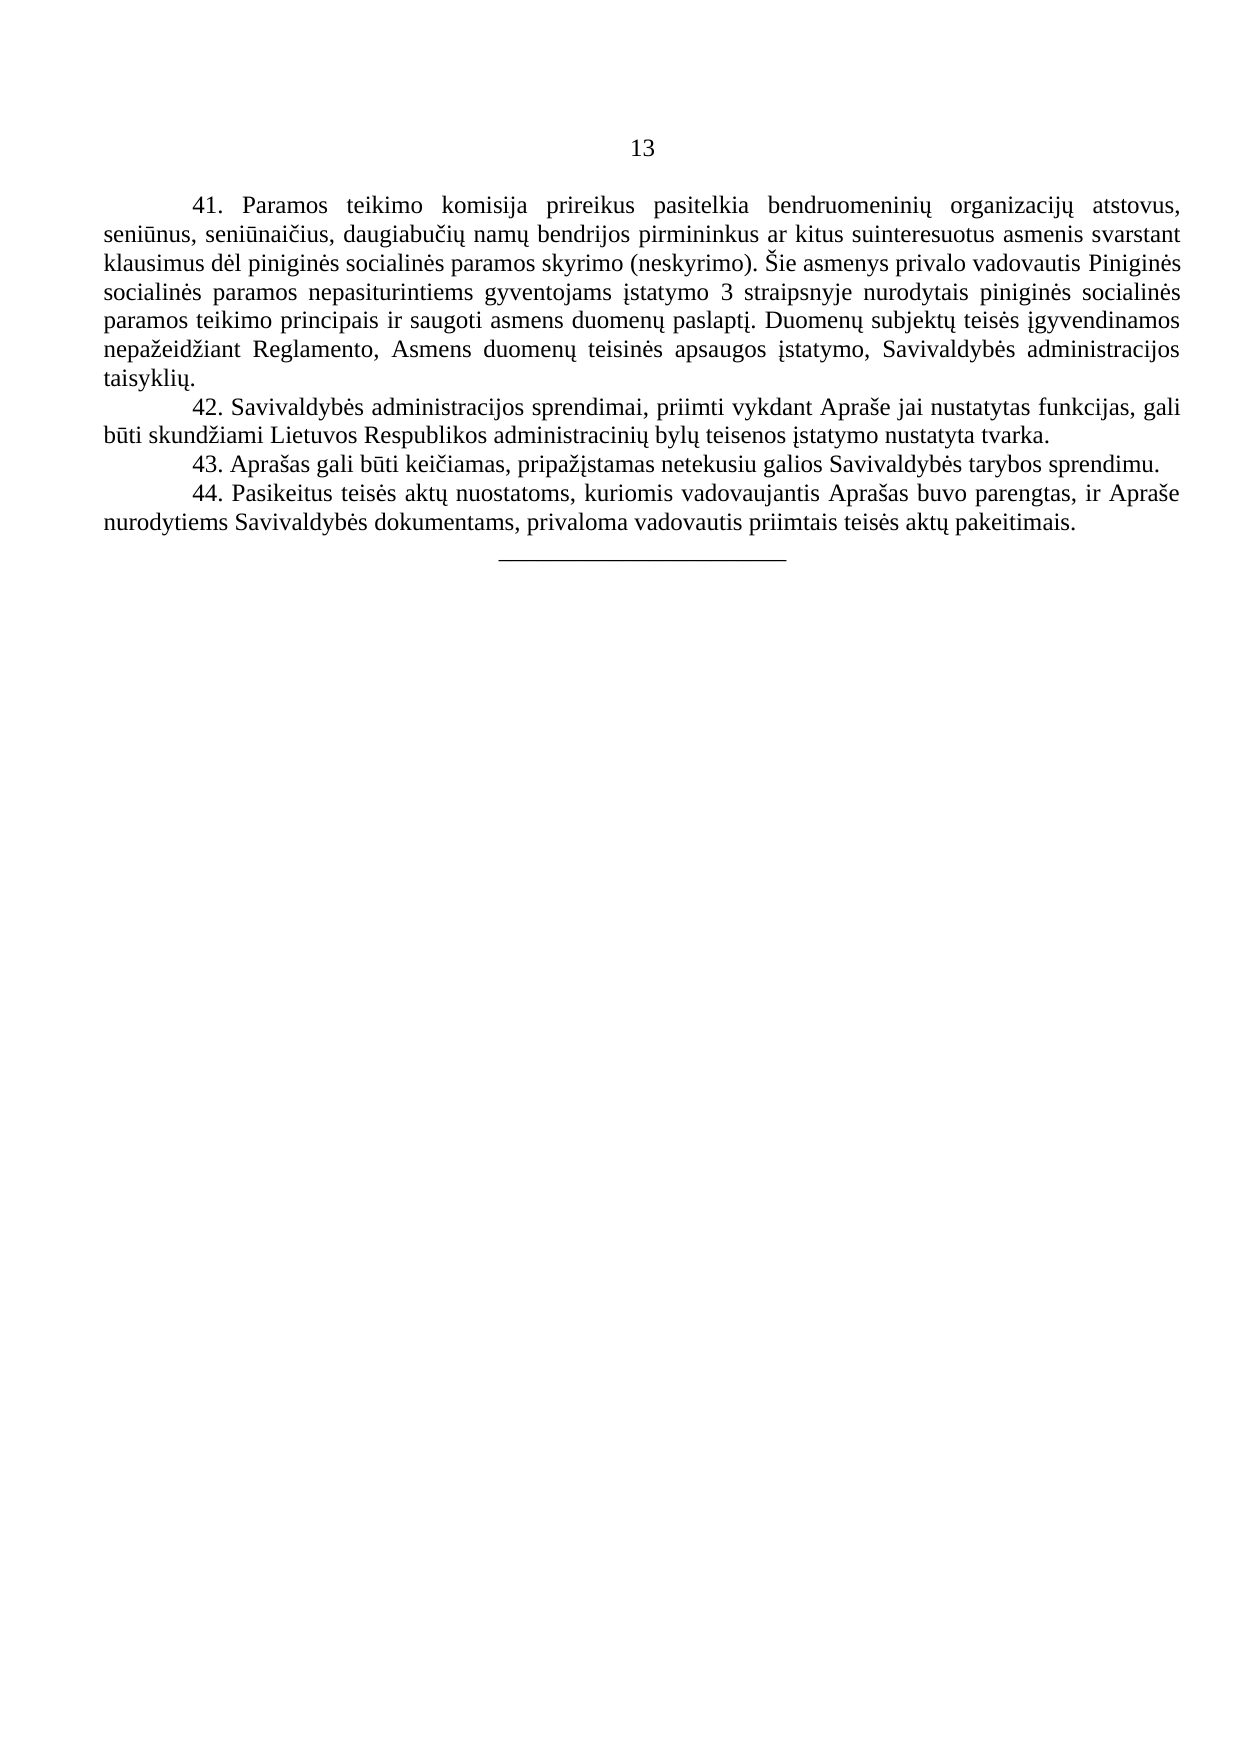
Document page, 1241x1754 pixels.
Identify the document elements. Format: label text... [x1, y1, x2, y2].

text 43. Aprašas gali būti keičiamas, pripažįstamas netekusiu galios Savivaldybės tarybos sprendimu. [103, 449, 1181, 478]
text 44. Pasikeitus teisės aktų nuostatoms, kuriomis vadovaujantis Aprašas buvo parengtas, ir Apraše nurodytiems Savivaldybės dokumentams, privaloma vadovautis priimtais teisės aktų pakeitimais. [103, 478, 1181, 535]
text _______________________ [103, 535, 1181, 564]
text 41. Paramos teikimo komisija prireikus pasitelkia bendruomeninių organizacijų atstovus, seniūnus, seniūnaičius, daugiabučių namų bendrijos pirmininkus ar kitus suinteresuotus asmenis svarstant klausimus dėl piniginės socialinės paramos skyrimo (neskyrimo). Šie asmenys privalo vadovautis Piniginės socialinės paramos nepasiturintiems gyventojams įstatymo 3 straipsnyje nurodytais piniginės socialinės paramos teikimo principais ir saugoti asmens duomenų paslaptį. Duomenų subjektų teisės įgyvendinamos nepažeidžiant Reglamento, Asmens duomenų teisinės apsaugos įstatymo, Savivaldybės administracijos taisyklių. [103, 190, 1181, 392]
text 42. Savivaldybės administracijos sprendimai, priimti vykdant Apraše jai nustatytas funkcijas, gali būti skundžiami Lietuvos Respublikos administracinių bylų teisenos įstatymo nustatyta tvarka. [103, 392, 1181, 449]
